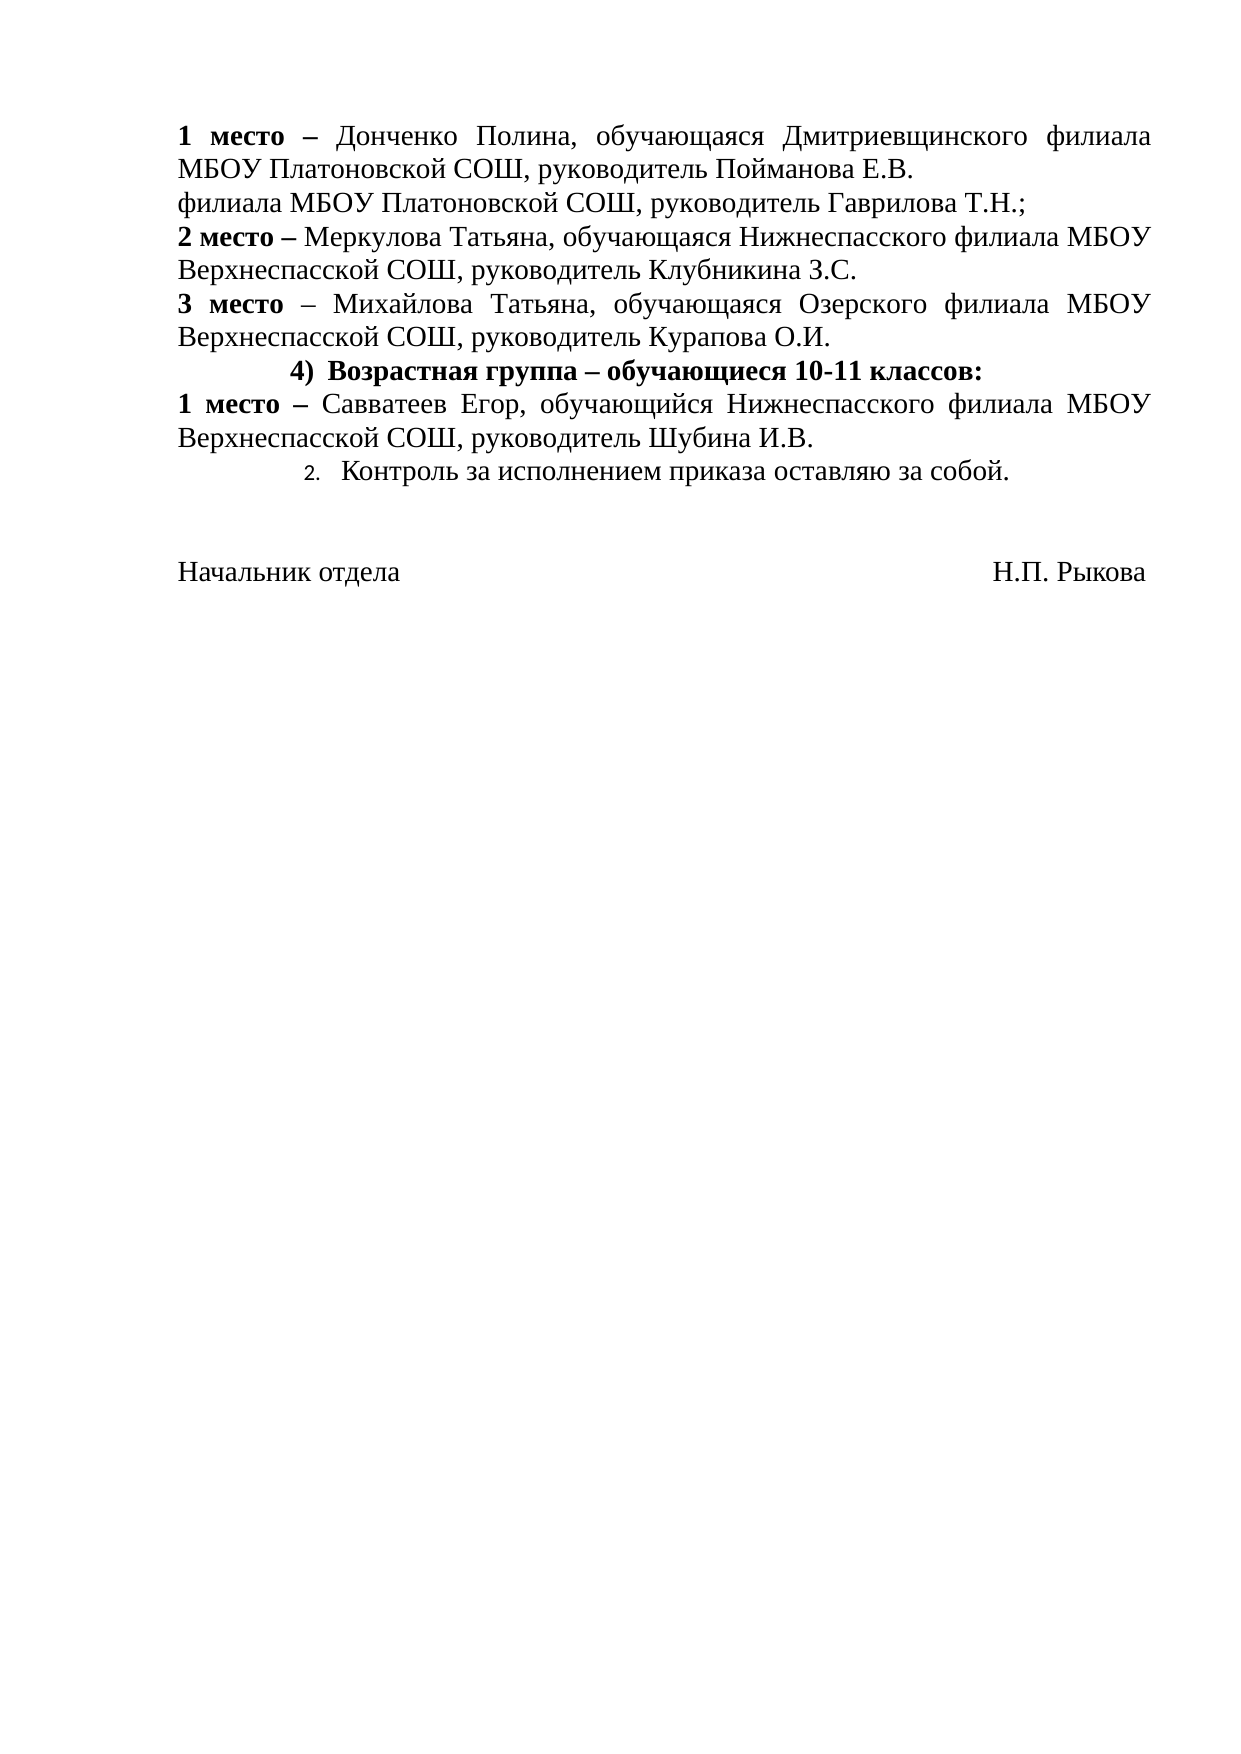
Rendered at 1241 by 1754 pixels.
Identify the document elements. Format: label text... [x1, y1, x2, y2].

text 1 место – Савватеев Егор, обучающийся Нижнеспасского филиала МБОУ Верхнеспасской СОШ, руководитель Шубина И.В. [177, 386, 1152, 453]
text 2 место – Меркулова Татьяна, обучающаяся Нижнеспасского филиала МБОУ Верхнеспасской СОШ, руководитель Клубникина З.С. [177, 219, 1152, 286]
list Контроль за исполнением приказа оставляю за собой. [215, 453, 1152, 487]
text Начальник отдела Н.П. Рыкова [177, 554, 1152, 588]
list Возрастная группа – обучающиеся 10-11 классов: [290, 353, 1152, 386]
text 1 место – Донченко Полина, обучающаяся Дмитриевщинского филиала МБОУ Платоновской СОШ, руководитель Пойманова Е.В. [177, 118, 1152, 185]
text 3 место – Михайлова Татьяна, обучающаяся Озерского филиала МБОУ Верхнеспасской СОШ, руководитель Курапова О.И. [177, 286, 1152, 353]
text филиала МБОУ Платоновской СОШ, руководитель Гаврилова Т.Н.; [177, 185, 1152, 219]
